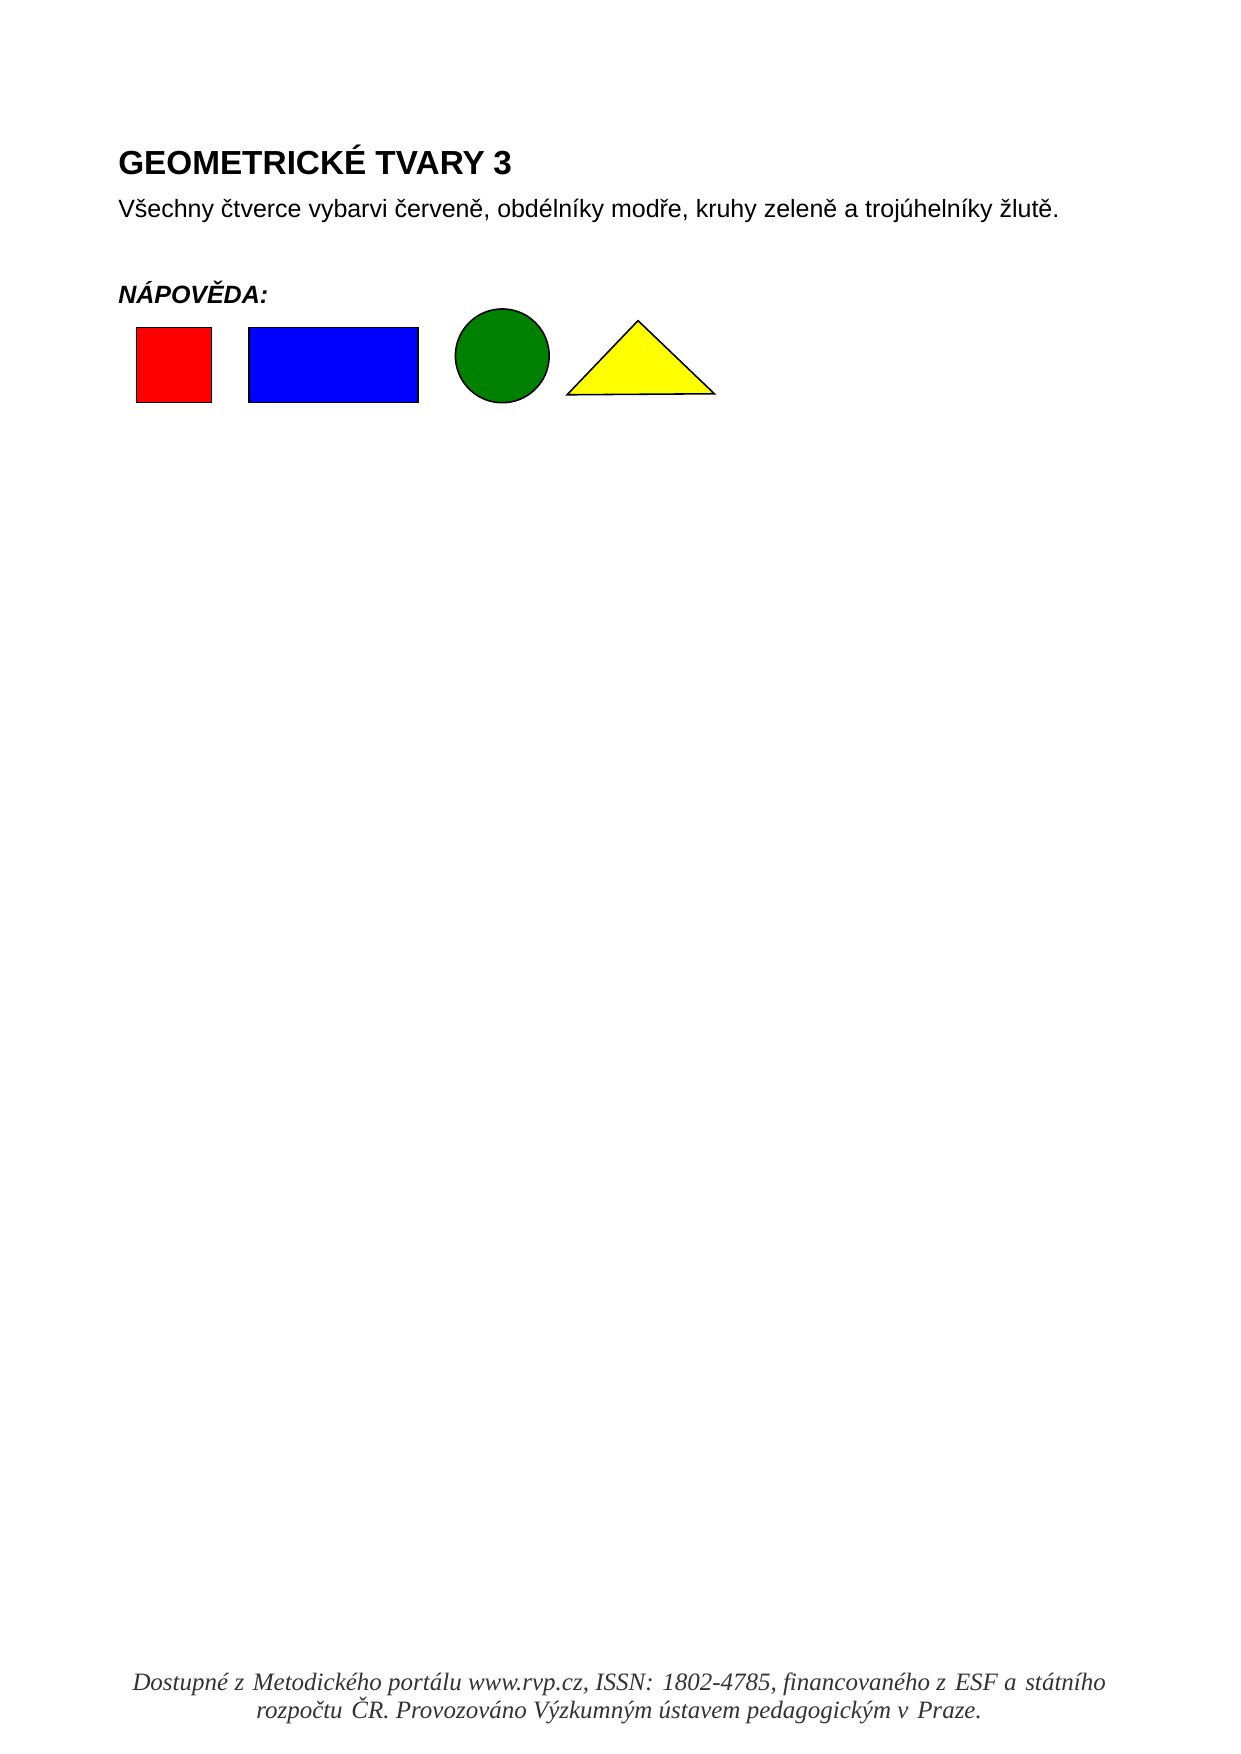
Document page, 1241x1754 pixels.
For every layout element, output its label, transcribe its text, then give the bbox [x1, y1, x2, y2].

text NÁPOVĚDA: [118, 280, 1122, 872]
subtitle GEOMETRICKÉ TVARY 3 [118, 143, 1122, 182]
text Všechny čtverce vybarvi červeně, obdélníky modře, kruhy zeleně a trojúhelníky žlutě. [118, 194, 1122, 223]
